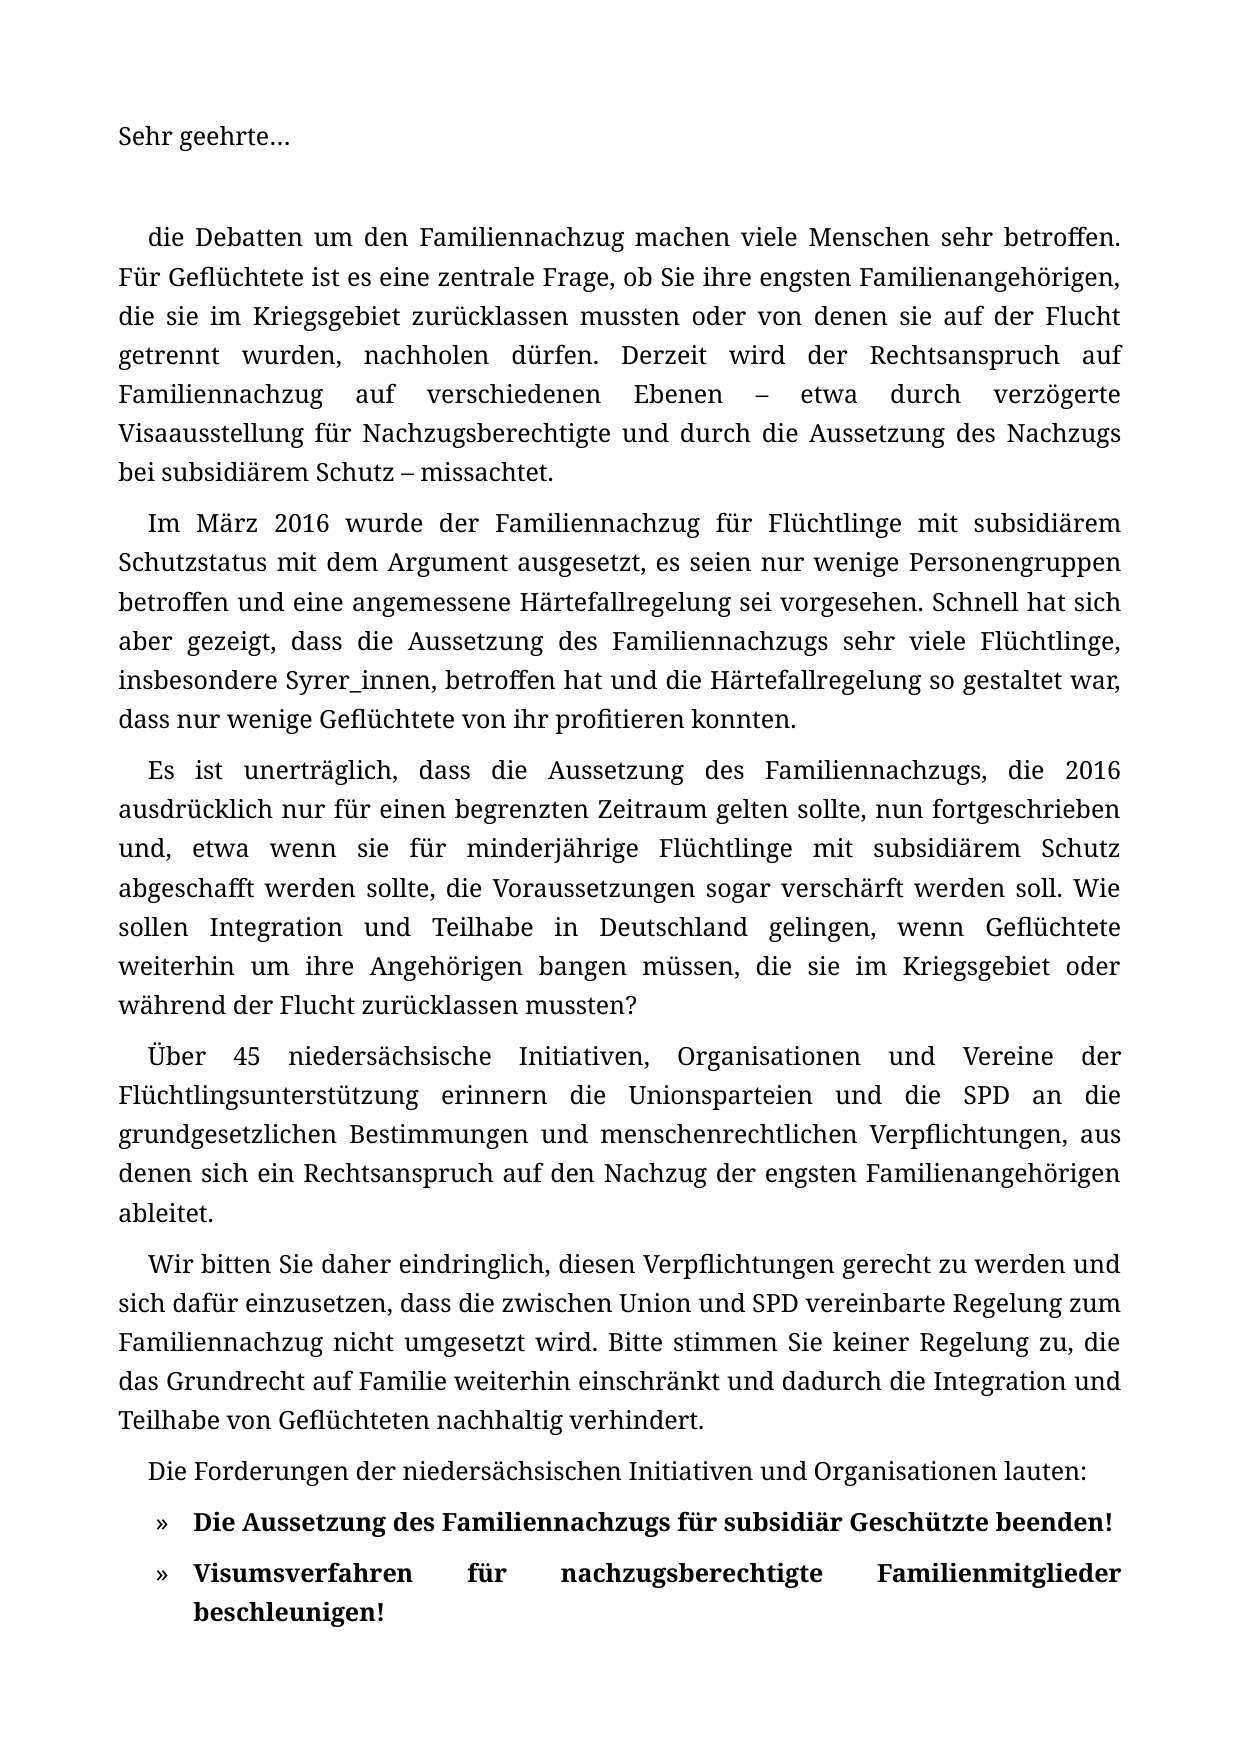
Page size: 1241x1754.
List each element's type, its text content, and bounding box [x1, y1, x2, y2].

text Wir bitten Sie daher eindringlich, diesen Verpflichtungen gerecht zu werden und sich dafür einzusetzen, dass die zwischen Union und SPD vereinbarte Regelung zum Familiennachzug nicht umgesetzt wird. Bitte stimmen Sie keiner Regelung zu, die das Grundrecht auf Familie weiterhin einschränkt und dadurch die Integration und Teilhabe von Geflüchteten nachhaltig verhindert. [118, 1246, 1122, 1437]
text Über 45 niedersächsische Initiativen, Organisationen und Vereine der Flüchtlingsunterstützung erinnern die Unionsparteien und die SPD an die grundgesetzlichen Bestimmungen und menschenrechtlichen Verpflichtungen, aus denen sich ein Rechtsanspruch auf den Nachzug der engsten Familienangehörigen ableitet. [118, 1039, 1122, 1229]
list Visumsverfahren für nachzugsberechtigte Familienmitglieder beschleunigen! [156, 1556, 1122, 1629]
text Im März 2016 wurde der Familiennachzug für Flüchtlinge mit subsidiärem Schutzstatus mit dem Argument ausgesetzt, es seien nur wenige Personengruppen betroffen und eine angemessene Härtefallregelung sei vorgesehen. Schnell hat sich aber gezeigt, dass die Aussetzung des Familiennachzugs sehr viele Flüchtlinge, insbesondere Syrer_innen, betroffen hat und die Härtefallregelung so gestaltet war, dass nur wenige Geflüchtete von ihr profitieren konnten. [118, 506, 1122, 736]
text Es ist unerträglich, dass die Aussetzung des Familiennachzugs, die 2016 ausdrücklich nur für einen begrenzten Zeitraum gelten sollte, nun fortgeschrieben und, etwa wenn sie für minderjährige Flüchtlinge mit subsidiärem Schutz abgeschafft werden sollte, die Voraussetzungen sogar verschärft werden soll. Wie sollen Integration und Teilhabe in Deutschland gelingen, wenn Geflüchtete weiterhin um ihre Angehörigen bangen müssen, die sie im Kriegsgebiet oder während der Flucht zurücklassen mussten? [118, 753, 1122, 1022]
text Sehr geehrte… [118, 118, 1122, 152]
list Die Aussetzung des Familiennachzugs für subsidiär Geschützte beenden! [156, 1505, 1122, 1539]
text die Debatten um den Familiennachzug machen viele Menschen sehr betroffen. Für Geflüchtete ist es eine zentrale Frage, ob Sie ihre engsten Familienangehörigen, die sie im Kriegsgebiet zurücklassen mussten oder von denen sie auf der Flucht getrennt wurden, nachholen dürfen. Derzeit wird der Rechtsanspruch auf Familiennachzug auf verschiedenen Ebenen – etwa durch verzögerte Visaausstellung für Nachzugsberechtigte und durch die Aussetzung des Nachzugs bei subsidiärem Schutz – missachtet. [118, 220, 1122, 489]
text Die Forderungen der niedersächsischen Initiativen und Organisationen lauten: [118, 1454, 1122, 1488]
